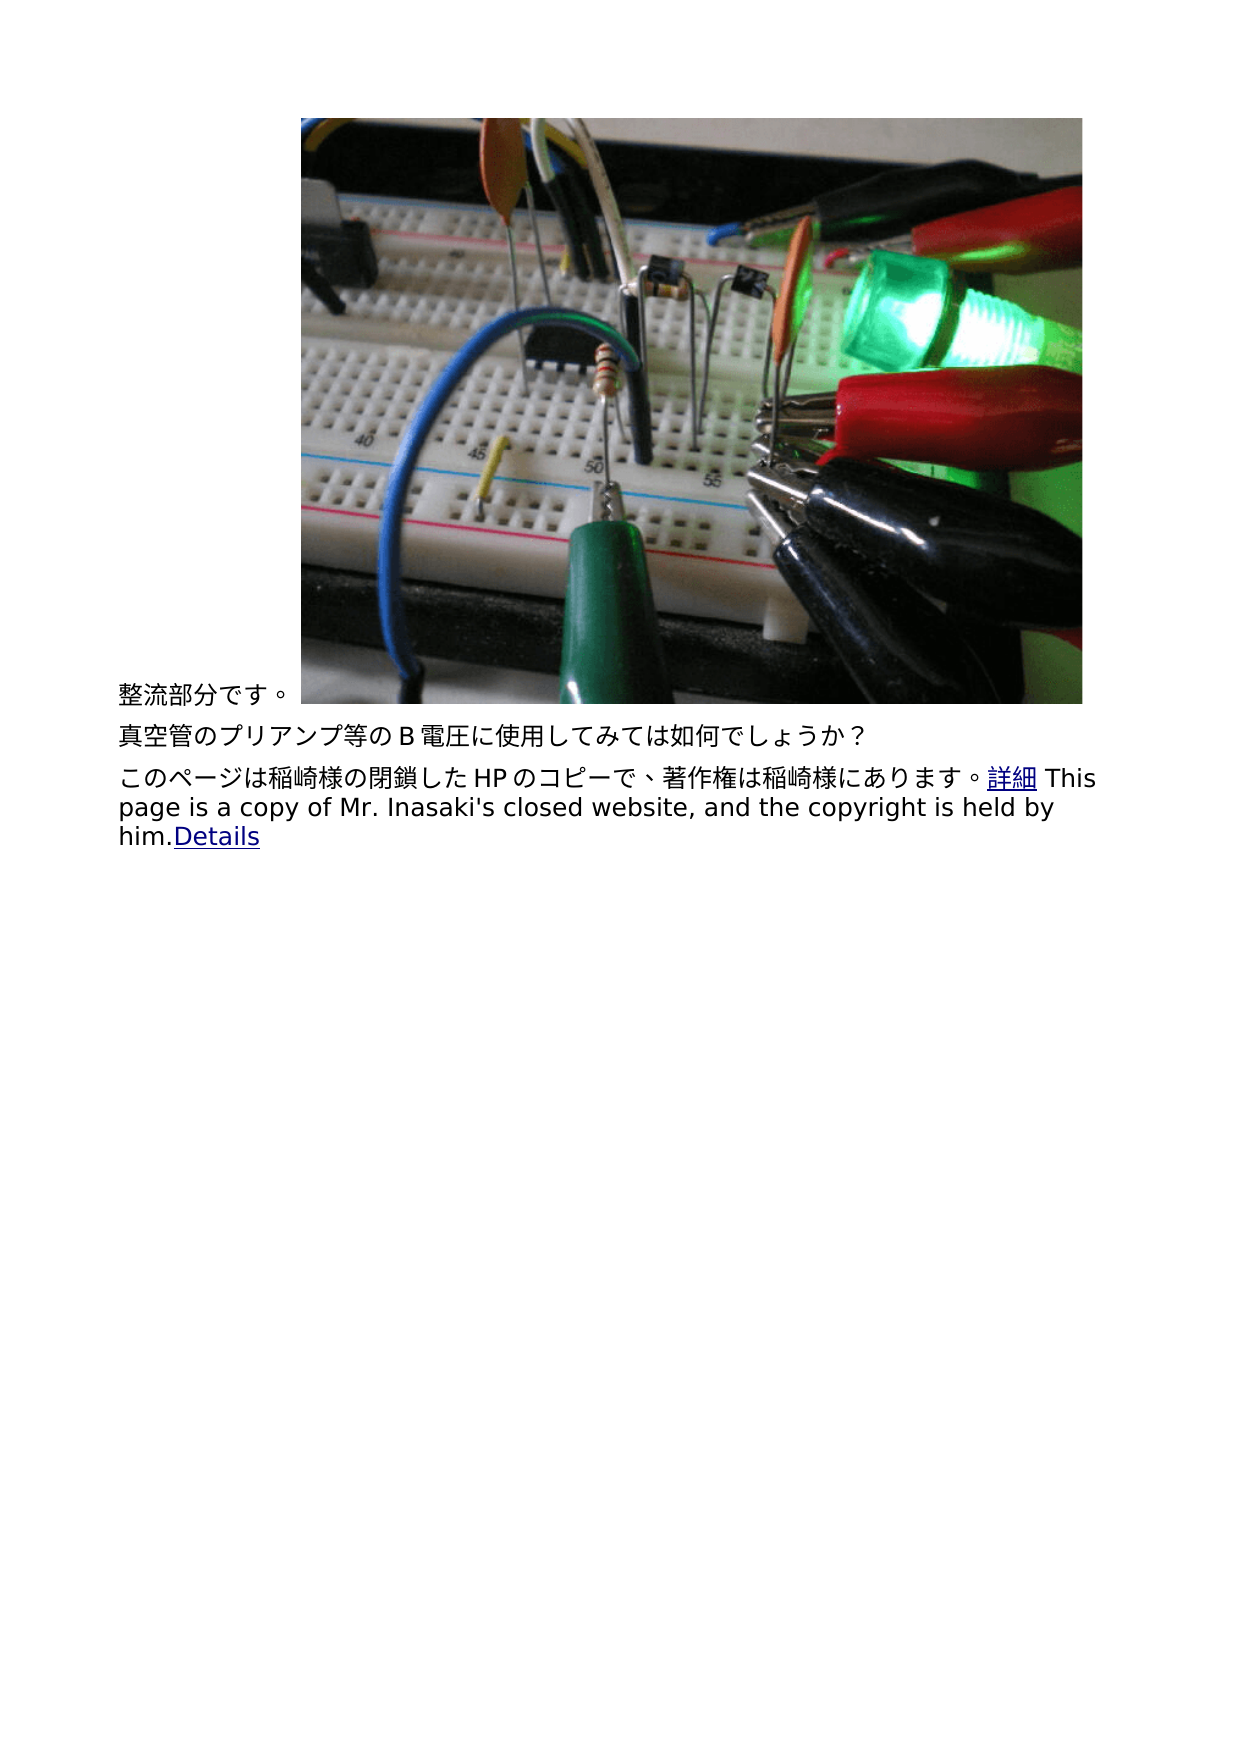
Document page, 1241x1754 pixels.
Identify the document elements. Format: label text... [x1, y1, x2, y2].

text 真空管のプリアンプ等のB電圧に使用してみては如何でしょうか？ [118, 722, 1122, 752]
text 整流部分です。 [118, 118, 1122, 710]
picture [301, 118, 1083, 704]
text このページは稲崎様の閉鎖したHPのコピーで、著作権は稲崎様にあります。詳細 This page is a copy of Mr. Inasaki's closed website, and the copyright is held by him.Details [118, 764, 1122, 852]
